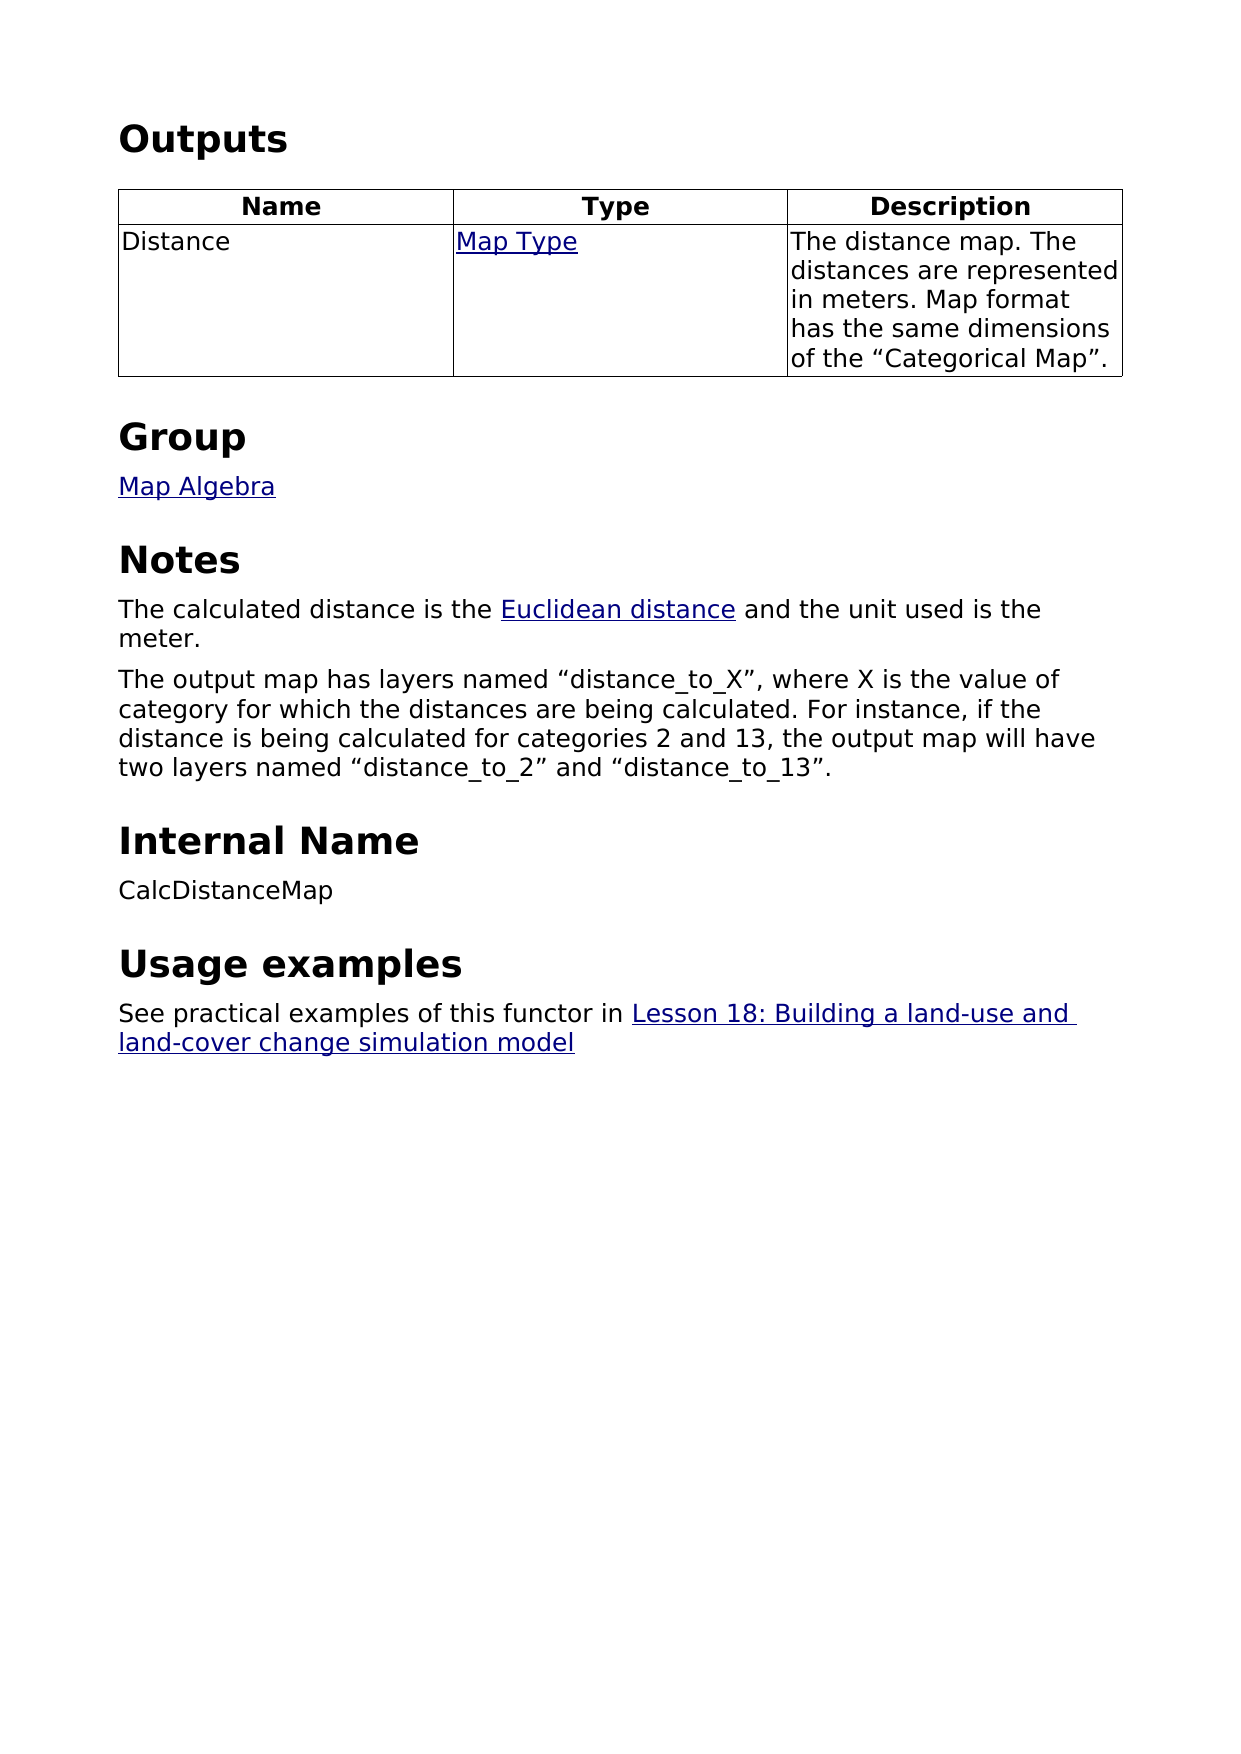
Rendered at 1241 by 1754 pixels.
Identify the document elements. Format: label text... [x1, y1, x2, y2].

table_header Type [454, 190, 787, 224]
text Map Algebra [118, 472, 1122, 501]
subtitle Group [118, 416, 1122, 459]
table_cell Distance [119, 225, 453, 376]
text The calculated distance is the Euclidean distance and the unit used is the meter. [118, 595, 1122, 653]
table_cell Map Type [454, 225, 787, 376]
subtitle Usage examples [118, 943, 1122, 986]
table_cell The distance map. The distances are represented in meters. Map format has the same dimensions of the “Categorical Map”. [788, 225, 1122, 376]
table_header Name [119, 190, 453, 224]
subtitle Internal Name [118, 820, 1122, 863]
subtitle Outputs [118, 118, 1122, 162]
table_header Description [788, 190, 1122, 224]
text See practical examples of this functor in Lesson 18: Building a land-use and land-cover change simulation model [118, 999, 1122, 1057]
text The output map has layers named “distance_to_X”, where X is the value of category for which the distances are being calculated. For instance, if the distance is being calculated for categories 2 and 13, the output map will have two layers named “distance_to_2” and “distance_to_13”. [118, 666, 1122, 782]
text CalcDistanceMap [118, 876, 1122, 905]
subtitle Notes [118, 539, 1122, 582]
